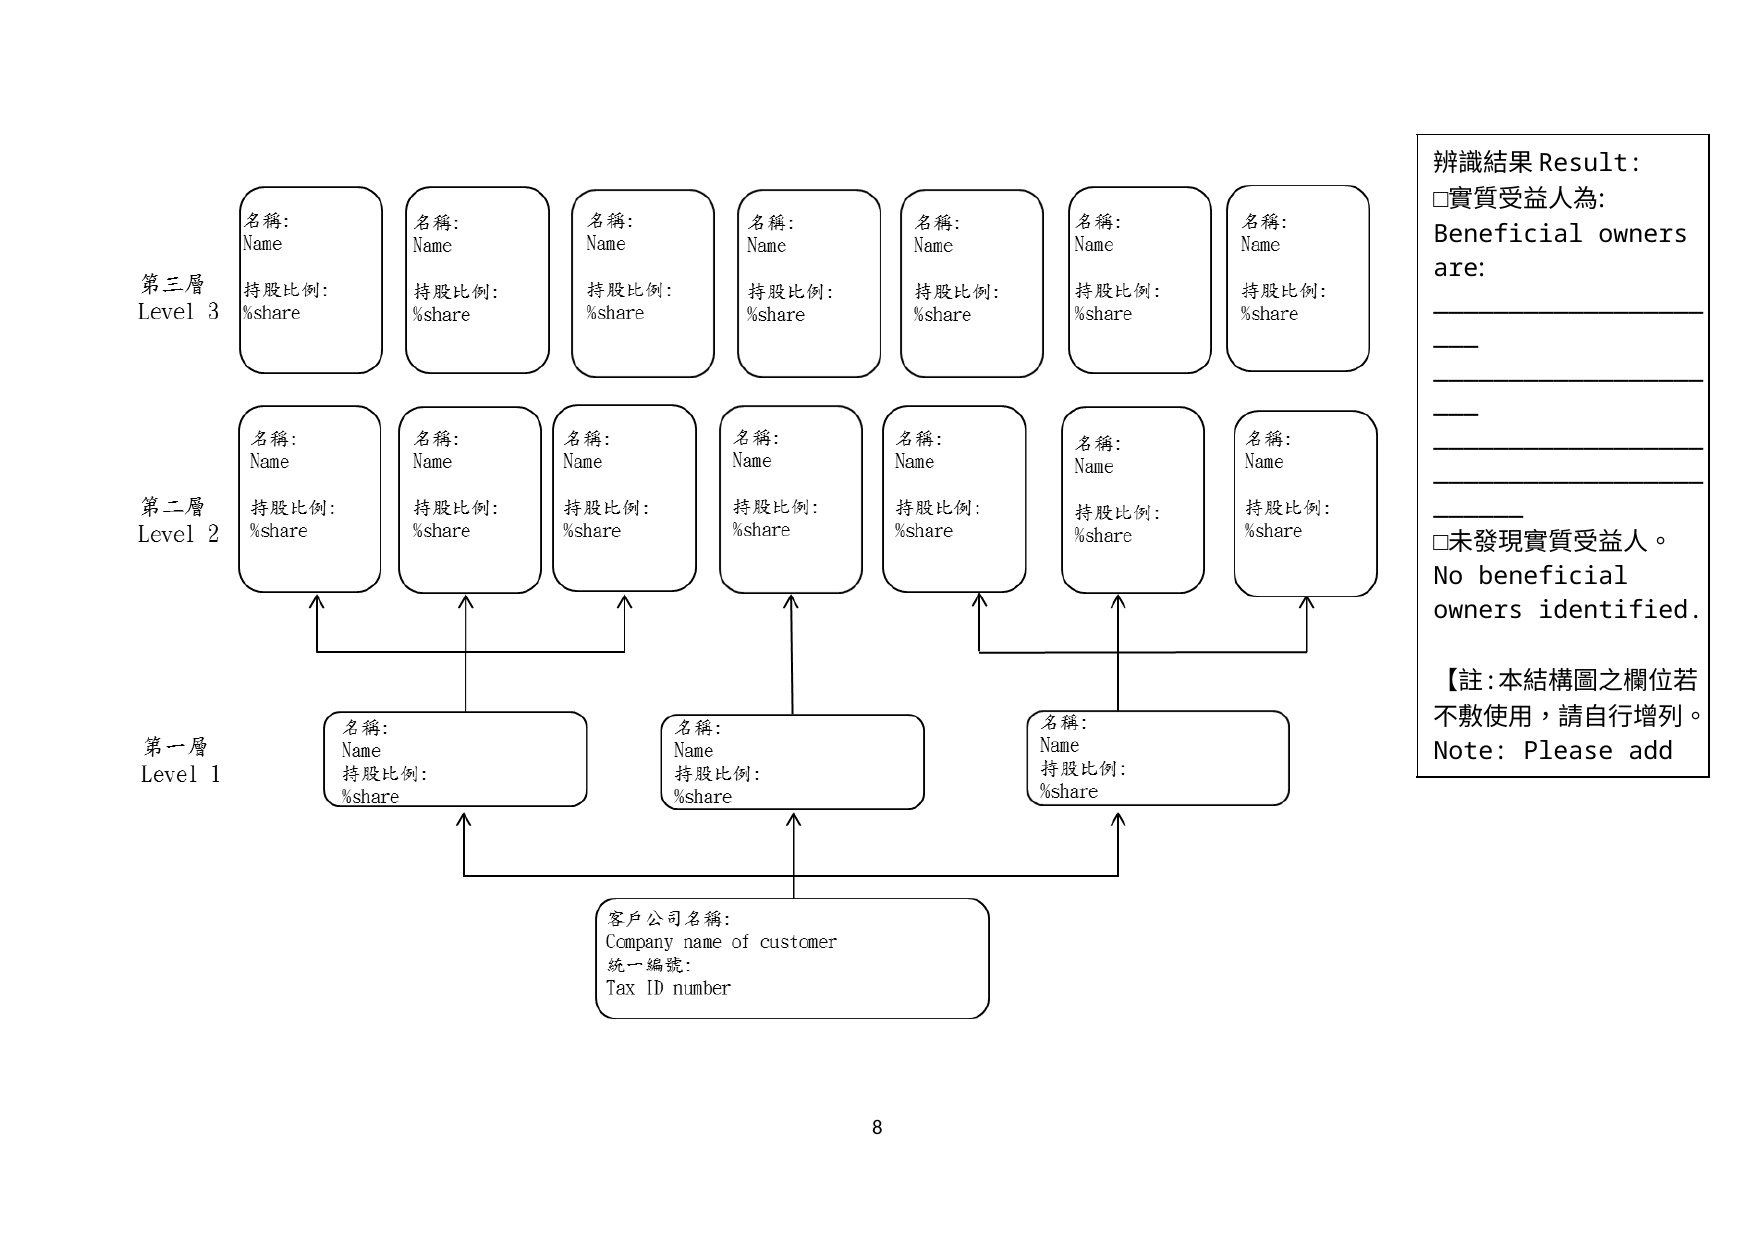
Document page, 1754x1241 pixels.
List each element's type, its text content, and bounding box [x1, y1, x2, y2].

text 辨識結果Result: [1433, 143, 1708, 179]
text _____________________ [1433, 351, 1708, 419]
text Note: Please add more columns if necessary.】 [1433, 733, 1708, 769]
text Beneficial owners are: [1433, 215, 1708, 283]
text □未發現實質受益人。 [1433, 522, 1708, 558]
text __________________________________________ [1433, 419, 1708, 522]
text _____________________ [1433, 283, 1708, 351]
text 【註:本結構圖之欄位若不敷使用，請自行增列。 [1433, 660, 1708, 733]
text □實質受益人為: [1433, 179, 1708, 215]
text No beneficial owners identified. [1433, 558, 1708, 626]
